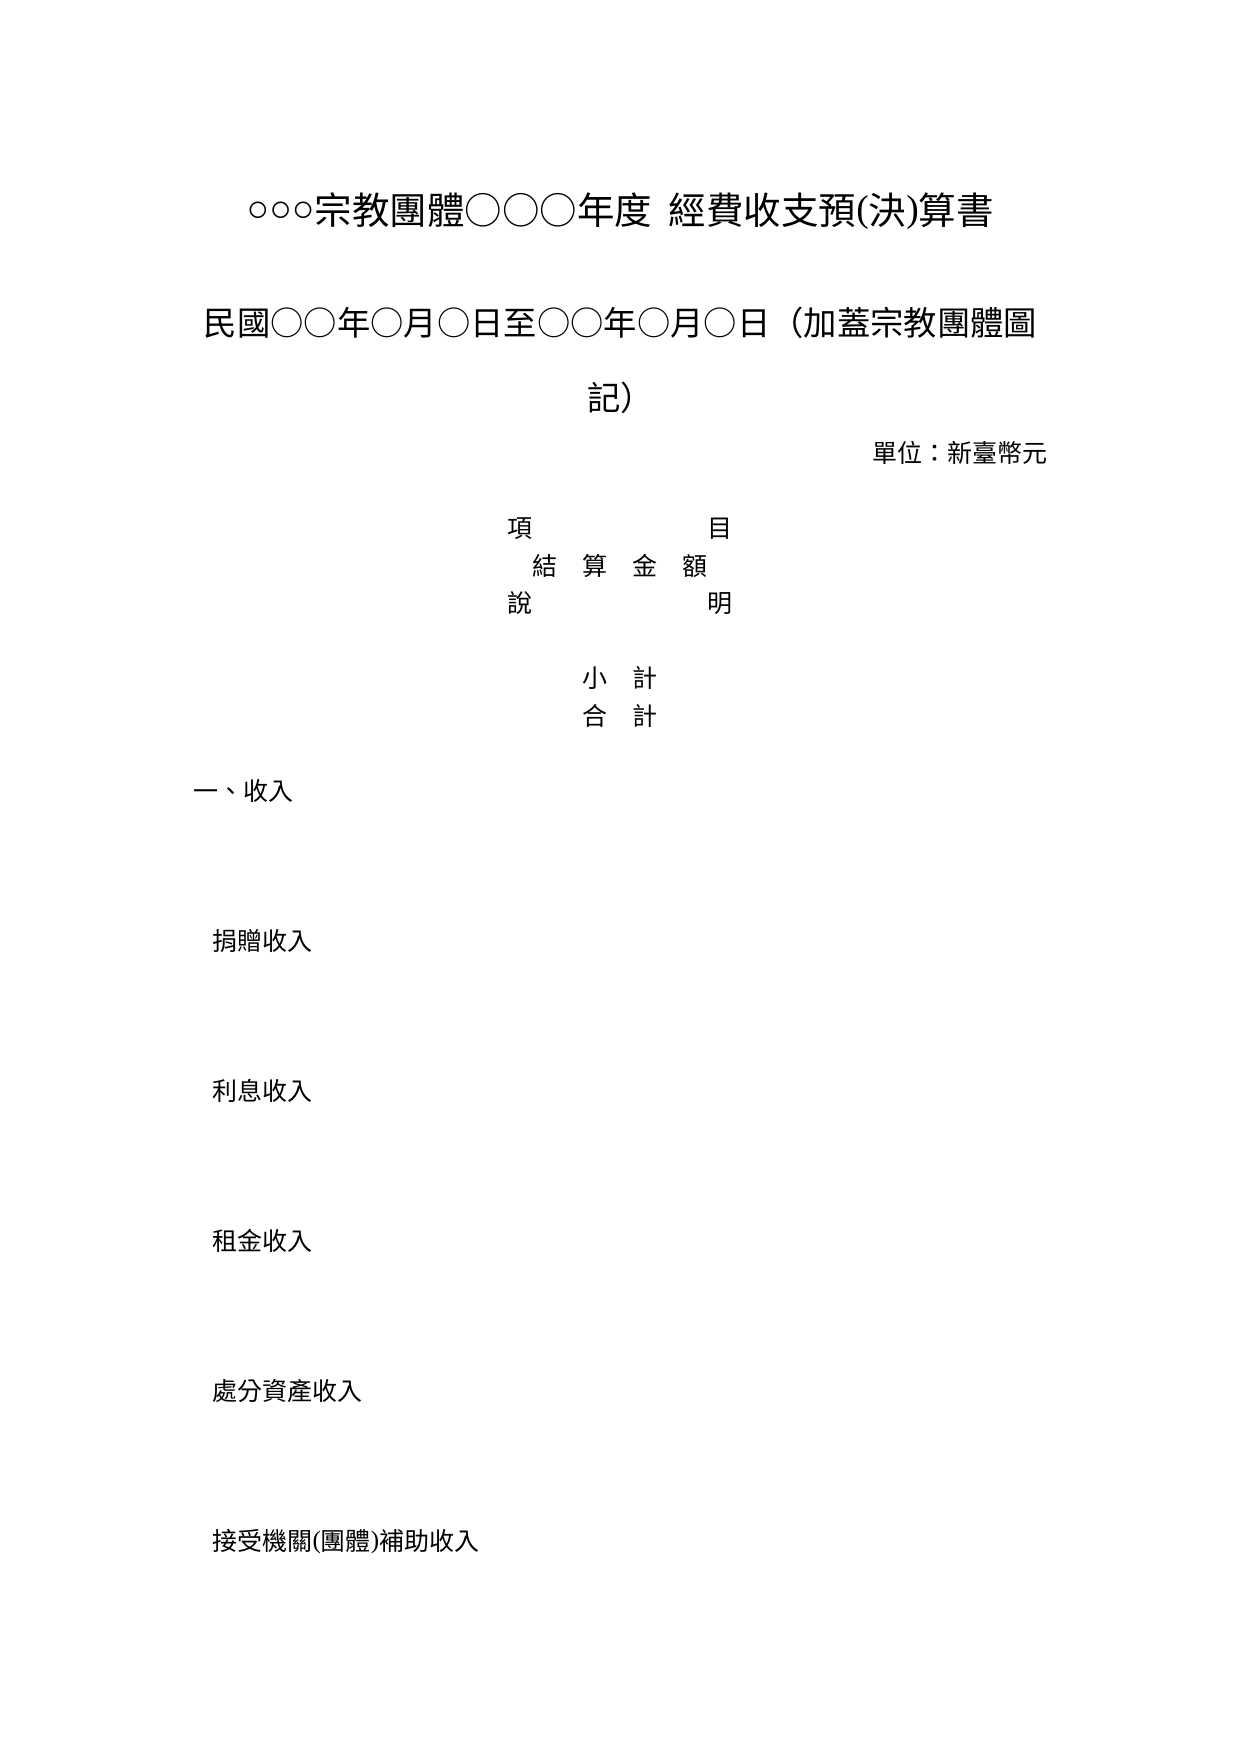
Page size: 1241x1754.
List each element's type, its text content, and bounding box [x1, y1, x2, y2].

text 民國○○年○月○日至○○年○月○日（加蓋宗教團體圖記） [187, 277, 1053, 427]
text 一、收入 [193, 764, 1047, 802]
text 接受機關(團體)補助收入 [193, 1514, 1047, 1552]
text 合 計 [187, 689, 1053, 727]
text 單位：新臺幣元 [187, 427, 1047, 464]
text 捐贈收入 [193, 914, 1047, 952]
text 說 明 [187, 577, 1053, 614]
text 項 目 [187, 502, 1053, 539]
text 租金收入 [193, 1214, 1047, 1252]
text 利息收入 [193, 1064, 1047, 1102]
text 小 計 [187, 652, 1053, 689]
text ○○○宗教團體○○○年度 經費收支預(決)算書 [187, 164, 1053, 239]
text 處分資產收入 [193, 1364, 1047, 1402]
text 結 算 金 額 [187, 539, 1053, 577]
